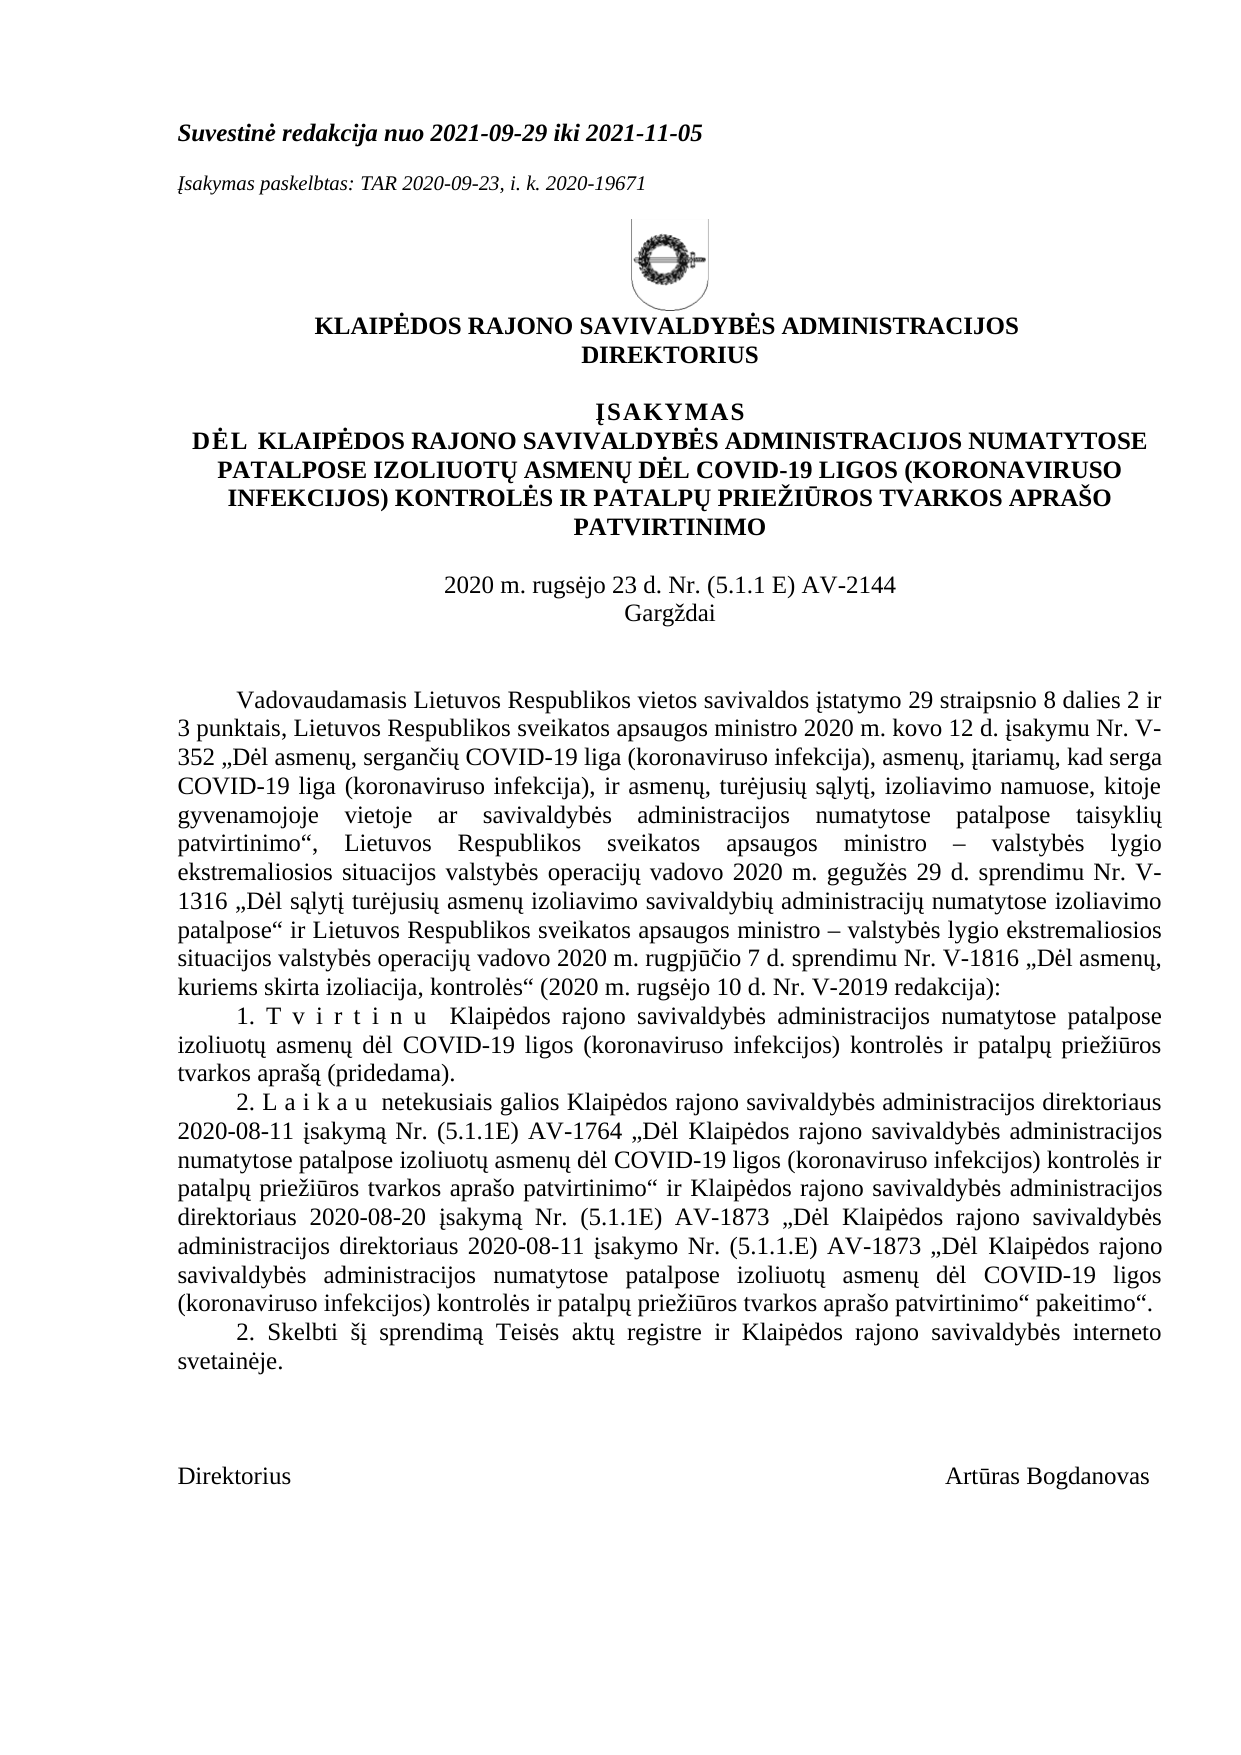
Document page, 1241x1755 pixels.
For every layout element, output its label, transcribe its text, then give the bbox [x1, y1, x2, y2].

text KLAIPĖDOS RAJONO SAVIVALDYBĖS ADMINISTRACIJOS [177, 311, 1162, 340]
text Vadovaudamasis Lietuvos Respublikos vietos savivaldos įstatymo 29 straipsnio 8 dalies 2 ir 3 punktais, Lietuvos Respublikos sveikatos apsaugos ministro 2020 m. kovo 12 d. įsakymu Nr. V-352 „Dėl asmenų, sergančių COVID-19 liga (koronaviruso infekcija), asmenų, įtariamų, kad serga COVID-19 liga (koronaviruso infekcija), ir asmenų, turėjusių sąlytį, izoliavimo namuose, kitoje gyvenamojoje vietoje ar savivaldybės administracijos numatytose patalpose taisyklių patvirtinimo“, Lietuvos Respublikos sveikatos apsaugos ministro – valstybės lygio ekstremaliosios situacijos valstybės operacijų vadovo 2020 m. gegužės 29 d. sprendimu Nr. V-1316 „Dėl sąlytį turėjusių asmenų izoliavimo savivaldybių administracijų numatytose izoliavimo patalpose“ ir Lietuvos Respublikos sveikatos apsaugos ministro – valstybės lygio ekstremaliosios situacijos valstybės operacijų vadovo 2020 m. rugpjūčio 7 d. sprendimu Nr. V-1816 „Dėl asmenų, kuriems skirta izoliacija, kontrolės“ (2020 m. rugsėjo 10 d. Nr. V-2019 redakcija): [177, 685, 1162, 1001]
text DIREKTORIUS [177, 340, 1162, 368]
text 1. T v i r t i n u Klaipėdos rajono savivaldybės administracijos numatytose patalpose izoliuotų asmenų dėl COVID-19 ligos (koronaviruso infekcijos) kontrolės ir patalpų priežiūros tvarkos aprašą (pridedama). [177, 1001, 1162, 1087]
text 2. Skelbti šį sprendimą Teisės aktų registre ir Klaipėdos rajono savivaldybės interneto svetainėje. [177, 1317, 1162, 1375]
text Direktorius Artūras Bogdanovas [177, 1461, 1162, 1490]
text ĮSAKYMAS [177, 397, 1162, 426]
text DĖL KLAIPĖDOS RAJONO SAVIVALDYBĖS ADMINISTRACIJOS NUMATYTOSE PATALPOSE IZOLIUOTŲ ASMENŲ DĖL COVID-19 LIGOS (KORONAVIRUSO INFEKCIJOS) KONTROLĖS IR PATALPŲ PRIEŽIŪROS TVARKOS APRAŠO [177, 426, 1162, 512]
text PATVIRTINIMO [177, 512, 1162, 541]
text 2020 m. rugsėjo 23 d. Nr. (5.1.1 E) AV-2144 Gargždai [177, 570, 1162, 627]
text Įsakymas paskelbtas: TAR 2020-09-23, i. k. 2020-19671 [177, 171, 1162, 195]
text 2. L a i k a u netekusiais galios Klaipėdos rajono savivaldybės administracijos direktoriaus 2020-08-11 įsakymą Nr. (5.1.1E) AV-1764 „Dėl Klaipėdos rajono savivaldybės administracijos numatytose patalpose izoliuotų asmenų dėl COVID-19 ligos (koronaviruso infekcijos) kontrolės ir patalpų priežiūros tvarkos aprašo patvirtinimo“ ir Klaipėdos rajono savivaldybės administracijos direktoriaus 2020-08-20 įsakymą Nr. (5.1.1E) AV-1873 „Dėl Klaipėdos rajono savivaldybės administracijos direktoriaus 2020-08-11 įsakymo Nr. (5.1.1.E) AV-1873 „Dėl Klaipėdos rajono savivaldybės administracijos numatytose patalpose izoliuotų asmenų dėl COVID-19 ligos (koronaviruso infekcijos) kontrolės ir patalpų priežiūros tvarkos aprašo patvirtinimo“ pakeitimo“. [177, 1087, 1162, 1317]
text Suvestinė redakcija nuo 2021-09-29 iki 2021-11-05 [177, 118, 1162, 147]
